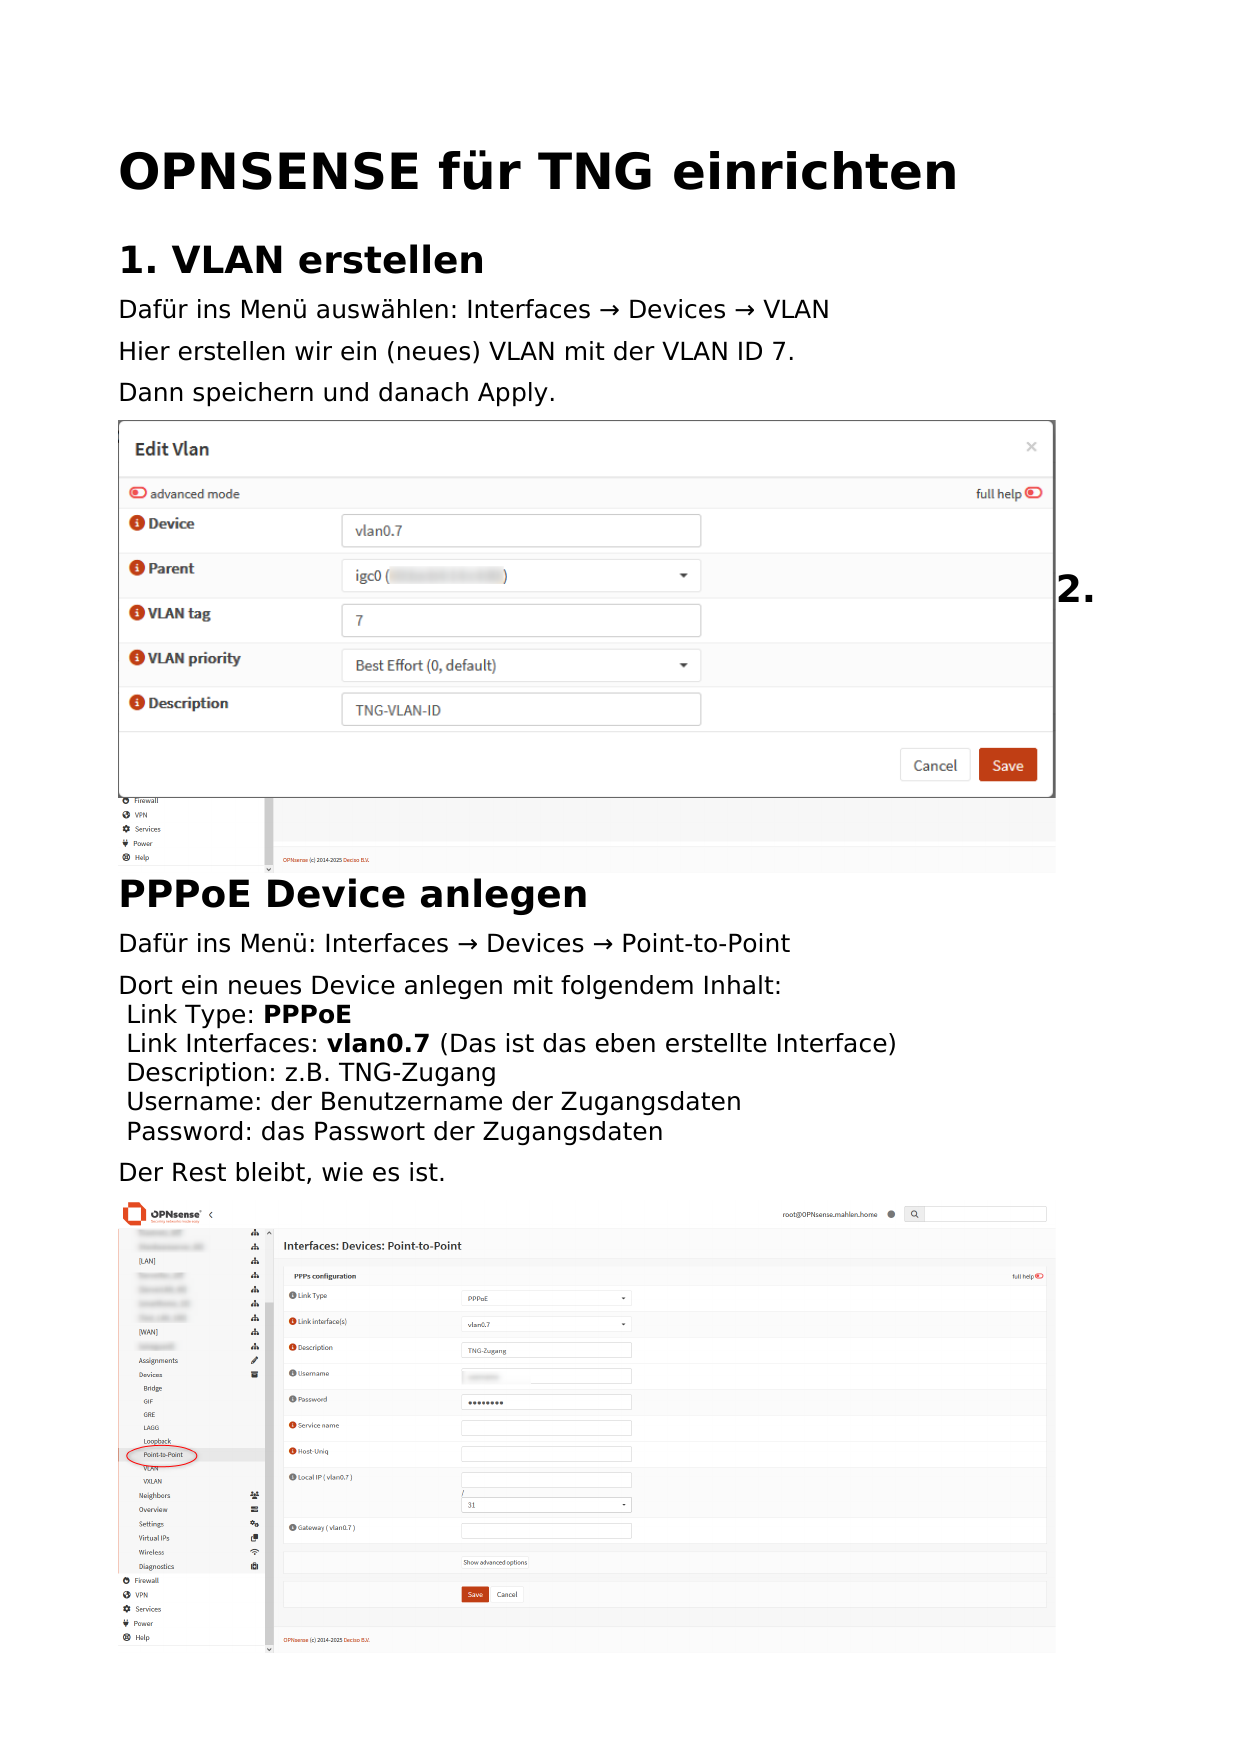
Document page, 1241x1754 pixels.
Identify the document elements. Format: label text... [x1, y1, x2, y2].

text Dafür ins Menü auswählen: Interfaces → Devices → VLAN [118, 295, 1122, 324]
text Dann speichern und danach Apply. [118, 378, 1122, 407]
text Dort ein neues Device anlegen mit folgendem Inhalt: Link Type: PPPoE Link Interfaces: vlan0.7 (Das ist das eben erstellte Interface) Description: z.B. TNG-Zugang Username: der Benutzername der Zugangsdaten Password: das Passwort der Zugangsdaten [118, 971, 1122, 1146]
text Der Rest bleibt, wie es ist. [118, 1158, 1122, 1187]
text Hier erstellen wir ein (neues) VLAN mit der VLAN ID 7. [118, 337, 1122, 366]
text Dafür ins Menü: Interfaces → Devices → Point-to-Point [118, 929, 1122, 958]
subtitle OPNSENSE für TNG einrichten [118, 143, 1122, 201]
subtitle 1. VLAN erstellen [118, 239, 1122, 282]
subtitle 2. PPPoE Device anlegen [118, 568, 1122, 917]
picture [118, 420, 1056, 873]
picture [118, 1200, 1056, 1653]
